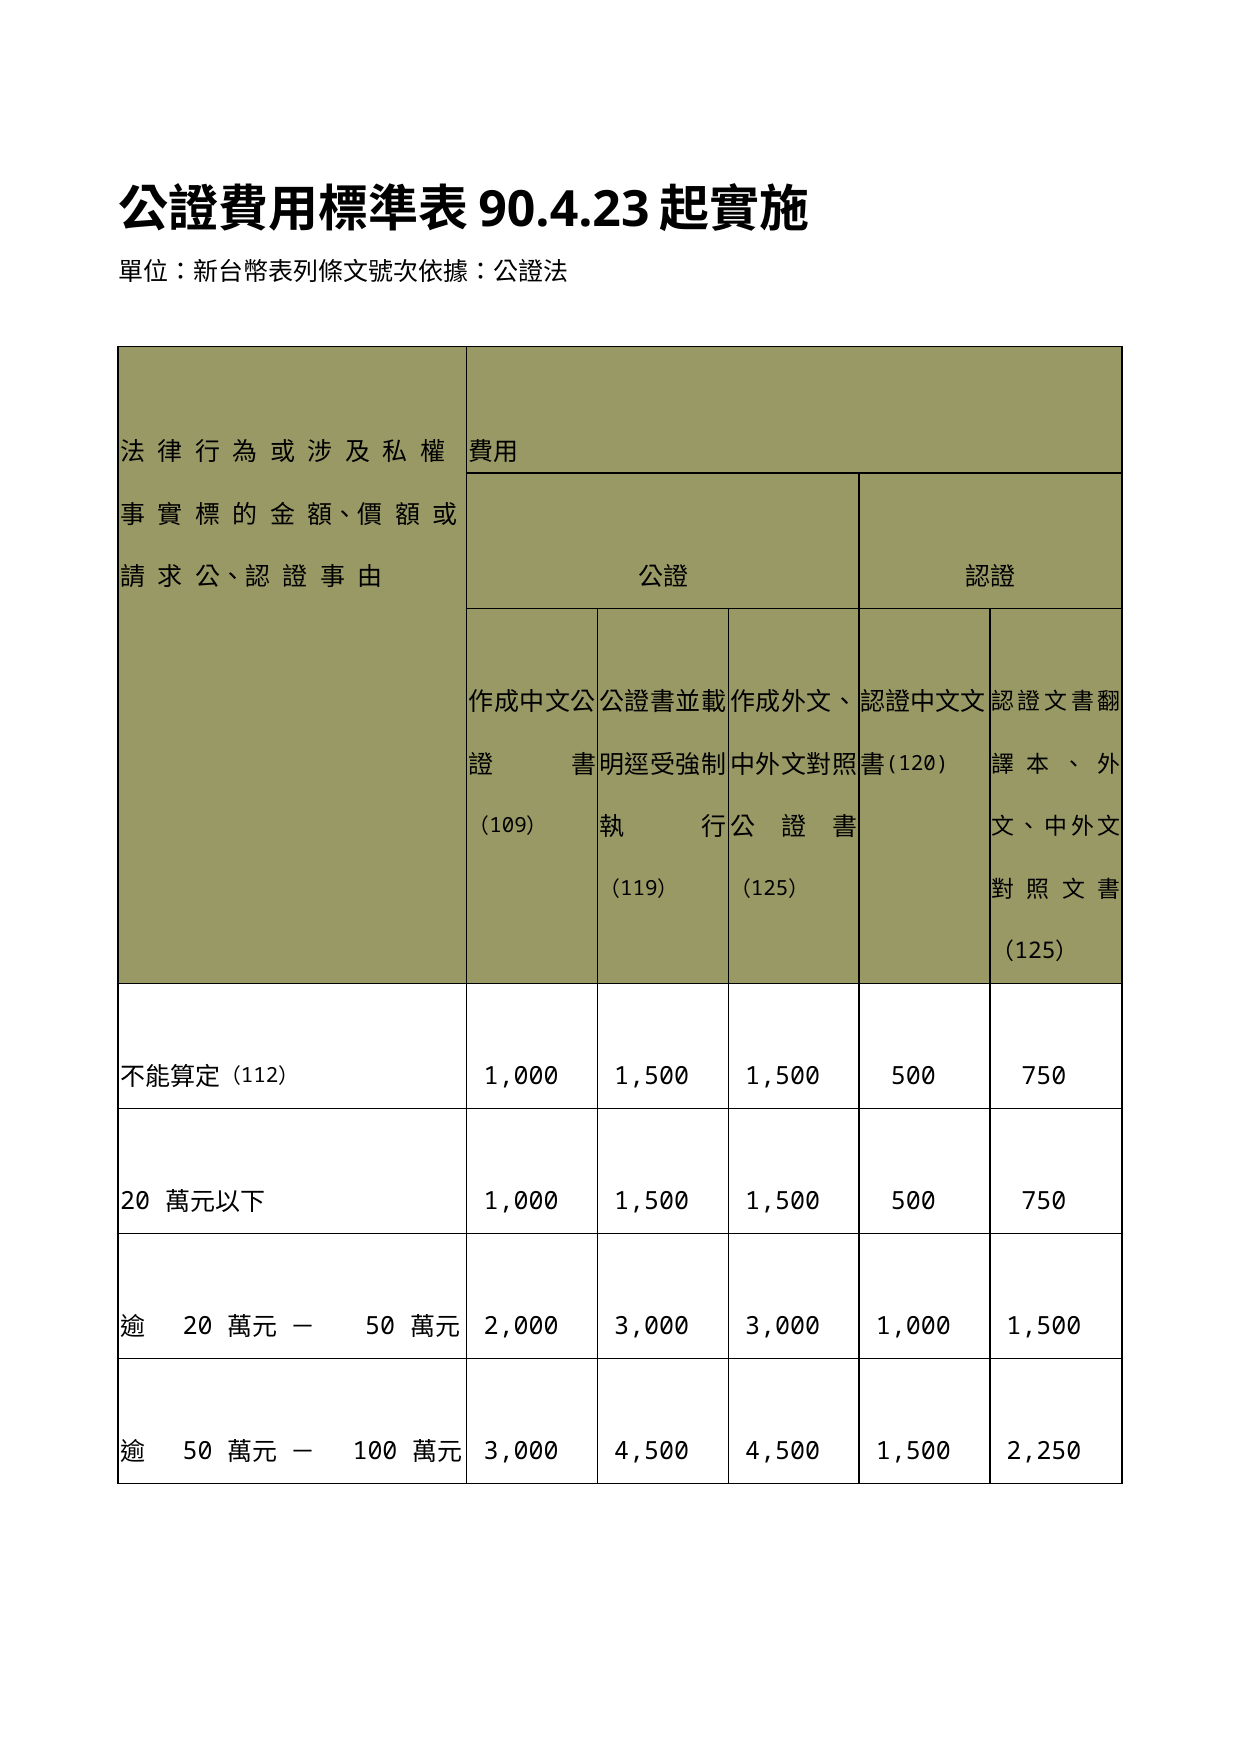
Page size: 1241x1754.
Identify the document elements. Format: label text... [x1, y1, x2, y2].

table_cell 1,500 [598, 1109, 728, 1233]
table_cell 1,000 [467, 984, 597, 1108]
table_cell 作成外文、中外文對照公證書（125） [729, 609, 858, 983]
table_cell 公證書並載明逕受強制執行（119） [598, 609, 728, 983]
table_cell 4,500 [598, 1359, 728, 1483]
table_header 法 律 行 為 或 涉 及 私 權 事 實 標 的 金 額、價 額 或 請 求 公、認 證 事 由 [119, 347, 466, 983]
table_cell 750 [991, 1109, 1121, 1233]
table_cell 500 [860, 1109, 989, 1233]
table_cell 1,500 [598, 984, 728, 1108]
table_cell 4,500 [729, 1359, 858, 1483]
table_cell 1,500 [729, 984, 858, 1108]
table_cell 不能算定（112） [119, 984, 466, 1108]
table_cell 1,000 [860, 1234, 989, 1358]
table_cell 1,500 [860, 1359, 989, 1483]
table_cell 1,000 [467, 1109, 597, 1233]
table_cell 2,000 [467, 1234, 597, 1358]
table_cell 500 [860, 984, 989, 1108]
text 單位：新台幣表列條文號次依據：公證法 [118, 252, 1122, 288]
table_cell 認證中文文書(120) [860, 609, 989, 983]
table_cell 公證 [467, 474, 858, 608]
table_cell 認證 [860, 474, 1121, 608]
table_cell 認證文書翻譯本、外文、中外文對照文書（125） [991, 609, 1121, 983]
table_cell 逾 20 萬元 － 50 萬元 [119, 1234, 466, 1358]
table_cell 1,500 [729, 1109, 858, 1233]
table_cell 20 萬元以下 [119, 1109, 466, 1233]
table_cell 3,000 [467, 1359, 597, 1483]
table_cell 1,500 [991, 1234, 1121, 1358]
table_cell 2,250 [991, 1359, 1121, 1483]
table_cell 3,000 [729, 1234, 858, 1358]
subtitle 公證費用標準表90.4.23起實施 [118, 169, 1122, 241]
table_cell 作成中文公證書（109） [467, 609, 597, 983]
table_cell 逾 50 萬元 － 100 萬元 [119, 1359, 466, 1483]
table_cell 3,000 [598, 1234, 728, 1358]
table_cell 750 [991, 984, 1121, 1108]
table_header 費用 [467, 347, 1121, 472]
